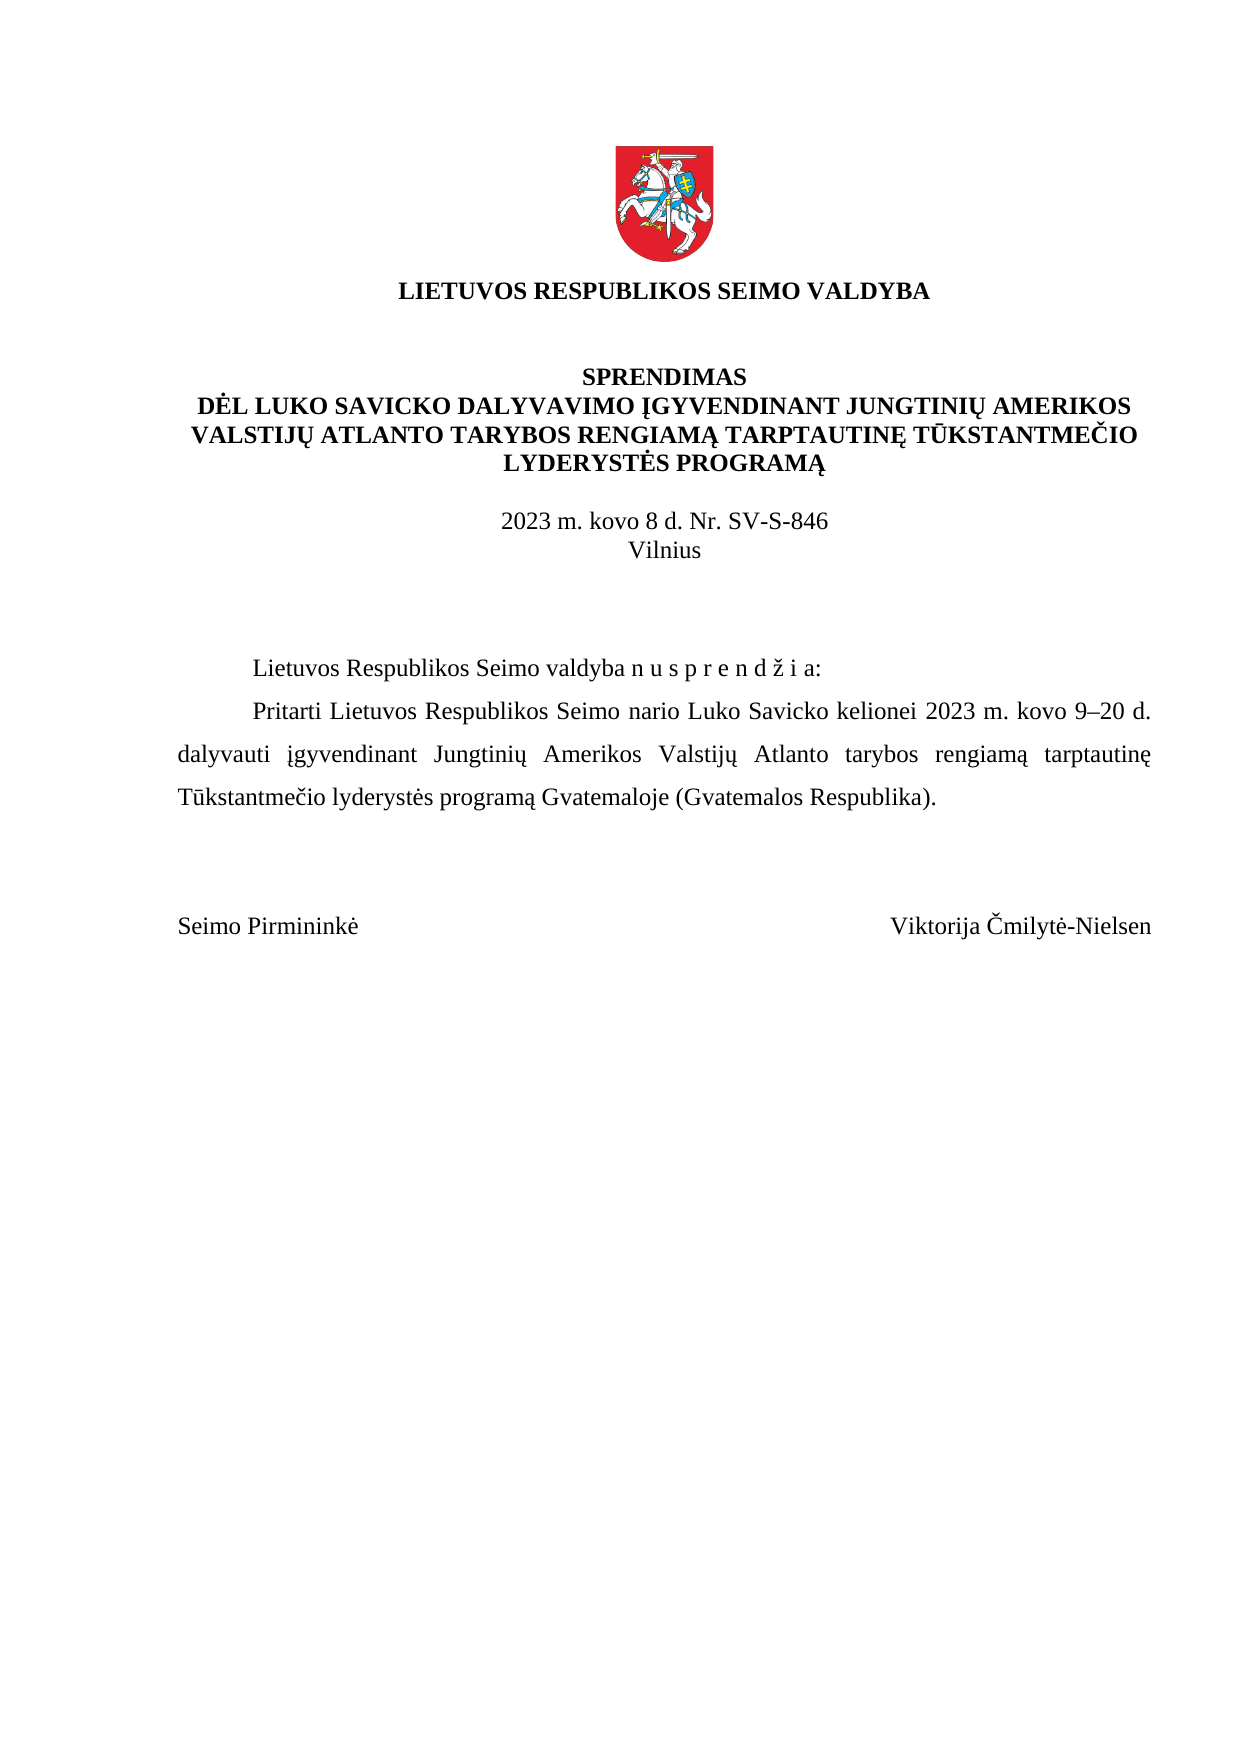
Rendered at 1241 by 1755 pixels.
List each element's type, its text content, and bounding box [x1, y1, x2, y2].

text Vilnius [177, 535, 1152, 563]
text Seimo Pirmininkė Viktorija Čmilytė-Nielsen [177, 911, 1152, 940]
text 2023 m. kovo 8 d. Nr. SV-S-846 [177, 506, 1152, 535]
text LIETUVOS RESPUBLIKOS SEIMO VALDYBA [177, 276, 1152, 305]
text DĖL LUKO SAVICKO DALYVAVIMO ĮGYVENDINANT JUNGTINIŲ AMERIKOS VALSTIJŲ ATLANTO TARYBOS RENGIAMĄ TARPTAUTINĘ TŪKSTANTMEČIO LYDERYSTĖS PROGRAMĄ [177, 391, 1152, 477]
text Lietuvos Respublikos Seimo valdyba nusprendžia: [177, 653, 1152, 681]
text SPRENDIMAS [177, 362, 1152, 391]
text Pritarti Lietuvos Respublikos Seimo nario Luko Savicko kelionei 2023 m. kovo 9–20 d. dalyvauti įgyvendinant Jungtinių Amerikos Valstijų Atlanto tarybos rengiamą tarptautinę Tūkstantmečio lyderystės programą Gvatemaloje (Gvatemalos Respublika). [177, 696, 1152, 811]
